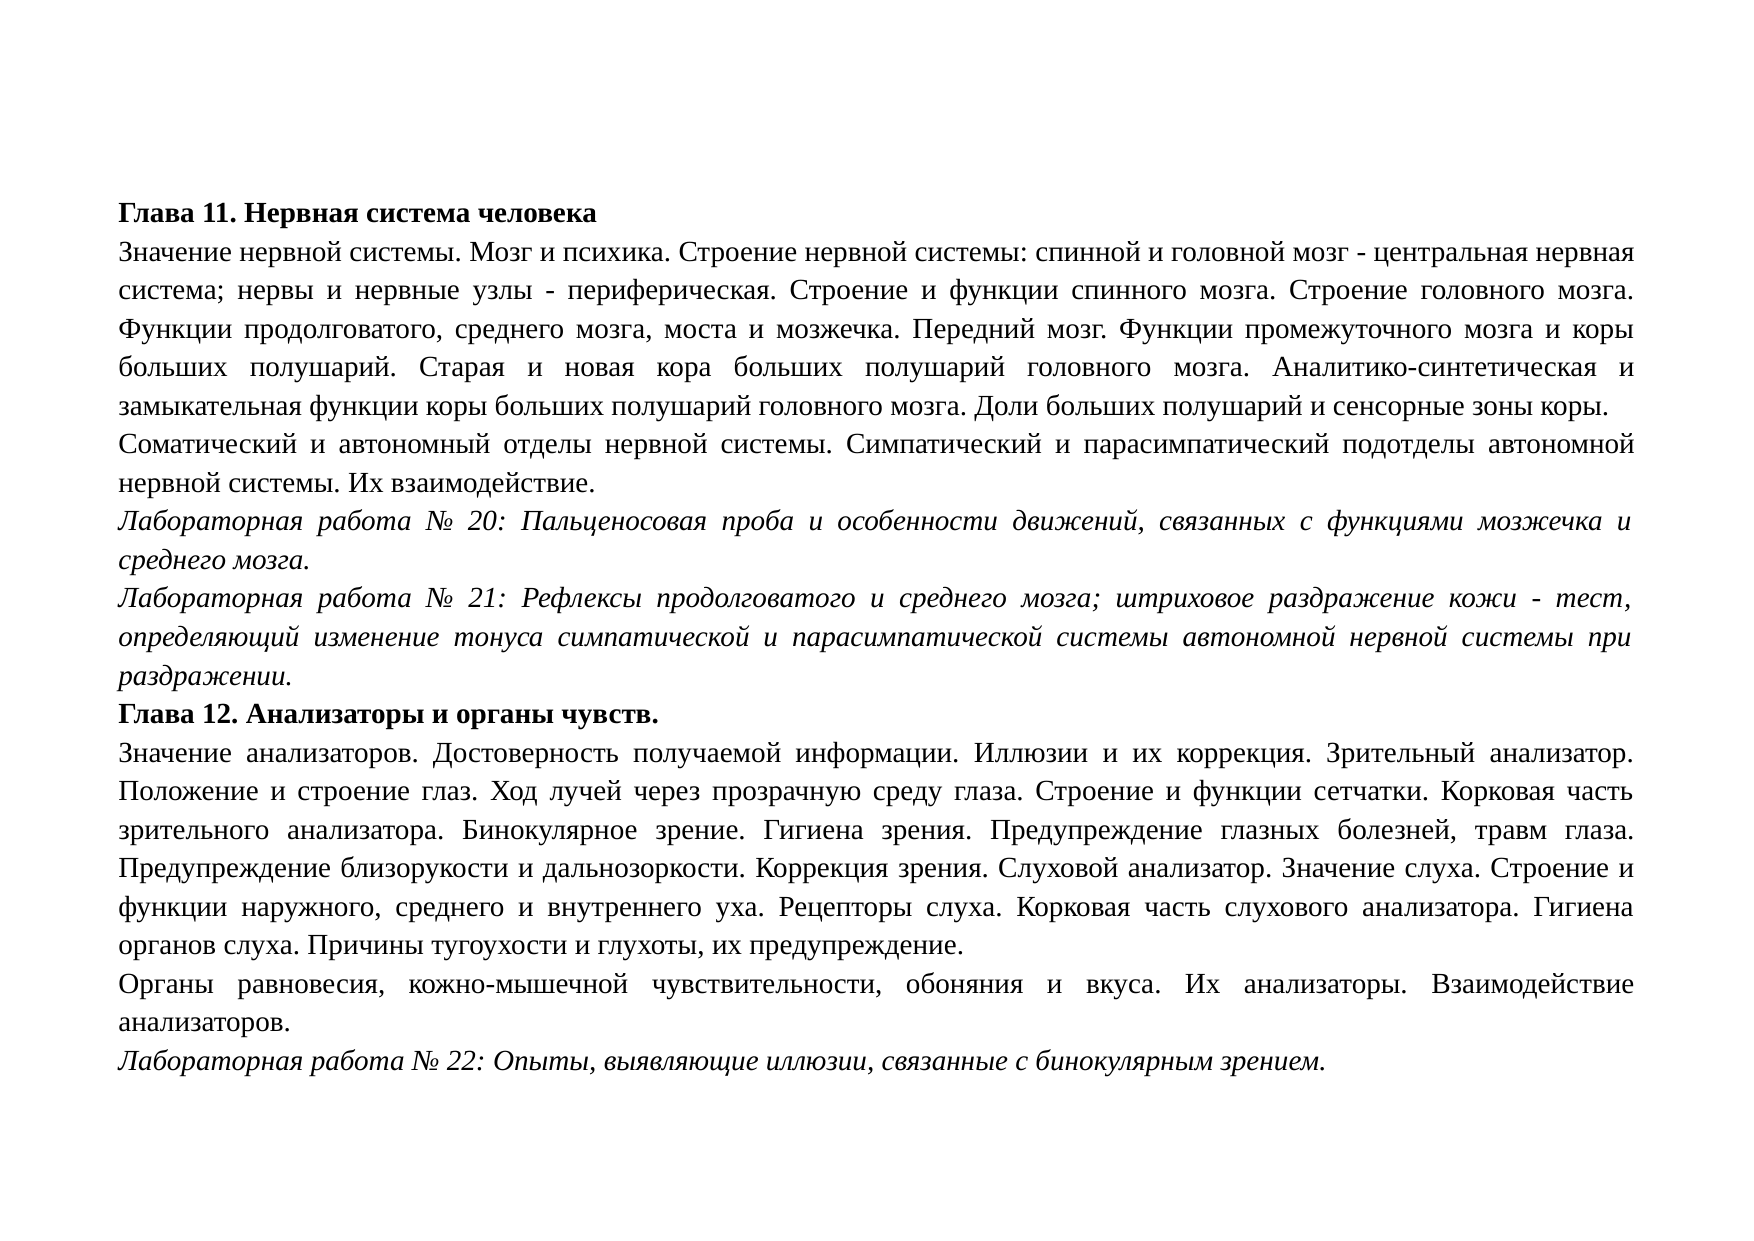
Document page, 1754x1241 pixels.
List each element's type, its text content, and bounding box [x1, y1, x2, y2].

text Органы равновесия, кожно-мышечной чувствительности, обоняния и вкуса. Их анализаторы. Взаимодействие анализаторов. [118, 966, 1636, 1038]
text Лабораторная работа № 20: Пальценосовая проба и особенности движений, связанных с функциями мозжечка и среднего мозга. [118, 503, 1636, 576]
text Глава 12. Анализаторы и органы чувств. [118, 696, 1636, 730]
text Лабораторная работа № 21: Рефлексы продолговатого и среднего мозга; штриховое раздражение кожи - тест, определяющий изменение тонуса симпатической и парасимпатической системы автономной нервной системы при раздражении. [118, 581, 1636, 691]
text Значение анализаторов. Достоверность получаемой информации. Иллюзии и их коррекция. Зрительный анализатор. Положение и строение глаз. Ход лучей через прозрачную среду глаза. Строение и функции сетчатки. Корковая часть зрительного анализатора. Бинокулярное зрение. Гигиена зрения. Предупреждение глазных болезней, травм глаза. Предупреждение близорукости и дальнозоркости. Коррекция зрения. Слуховой анализатор. Значение слуха. Строение и функции наружного, среднего и внутреннего уха. Рецепторы слуха. Корковая часть слухового анализатора. Гигиена органов слуха. Причины тугоухости и глухоты, их предупреждение. [118, 735, 1636, 961]
text Соматический и автономный отделы нервной системы. Симпатический и парасимпатический подотделы автономной нервной системы. Их взаимодействие. [118, 426, 1636, 498]
text Глава 11. Нервная система человека [118, 195, 1636, 229]
text Лабораторная работа № 22: Опыты, выявляющие иллюзии, связанные с бинокулярным зрением. [118, 1043, 1636, 1077]
text Значение нервной системы. Мозг и психика. Строение нервной системы: спинной и головной мозг - центральная нервная система; нервы и нервные узлы - периферическая. Строение и функции спинного мозга. Строение головного мозга. Функции продолговатого, среднего мозга, моста и мозжечка. Передний мозг. Функции промежуточного мозга и коры больших полушарий. Старая и новая кора больших полушарий головного мозга. Аналитико-синтетическая и замыкательная функции коры больших полушарий головного мозга. Доли больших полушарий и сенсорные зоны коры. [118, 234, 1636, 421]
